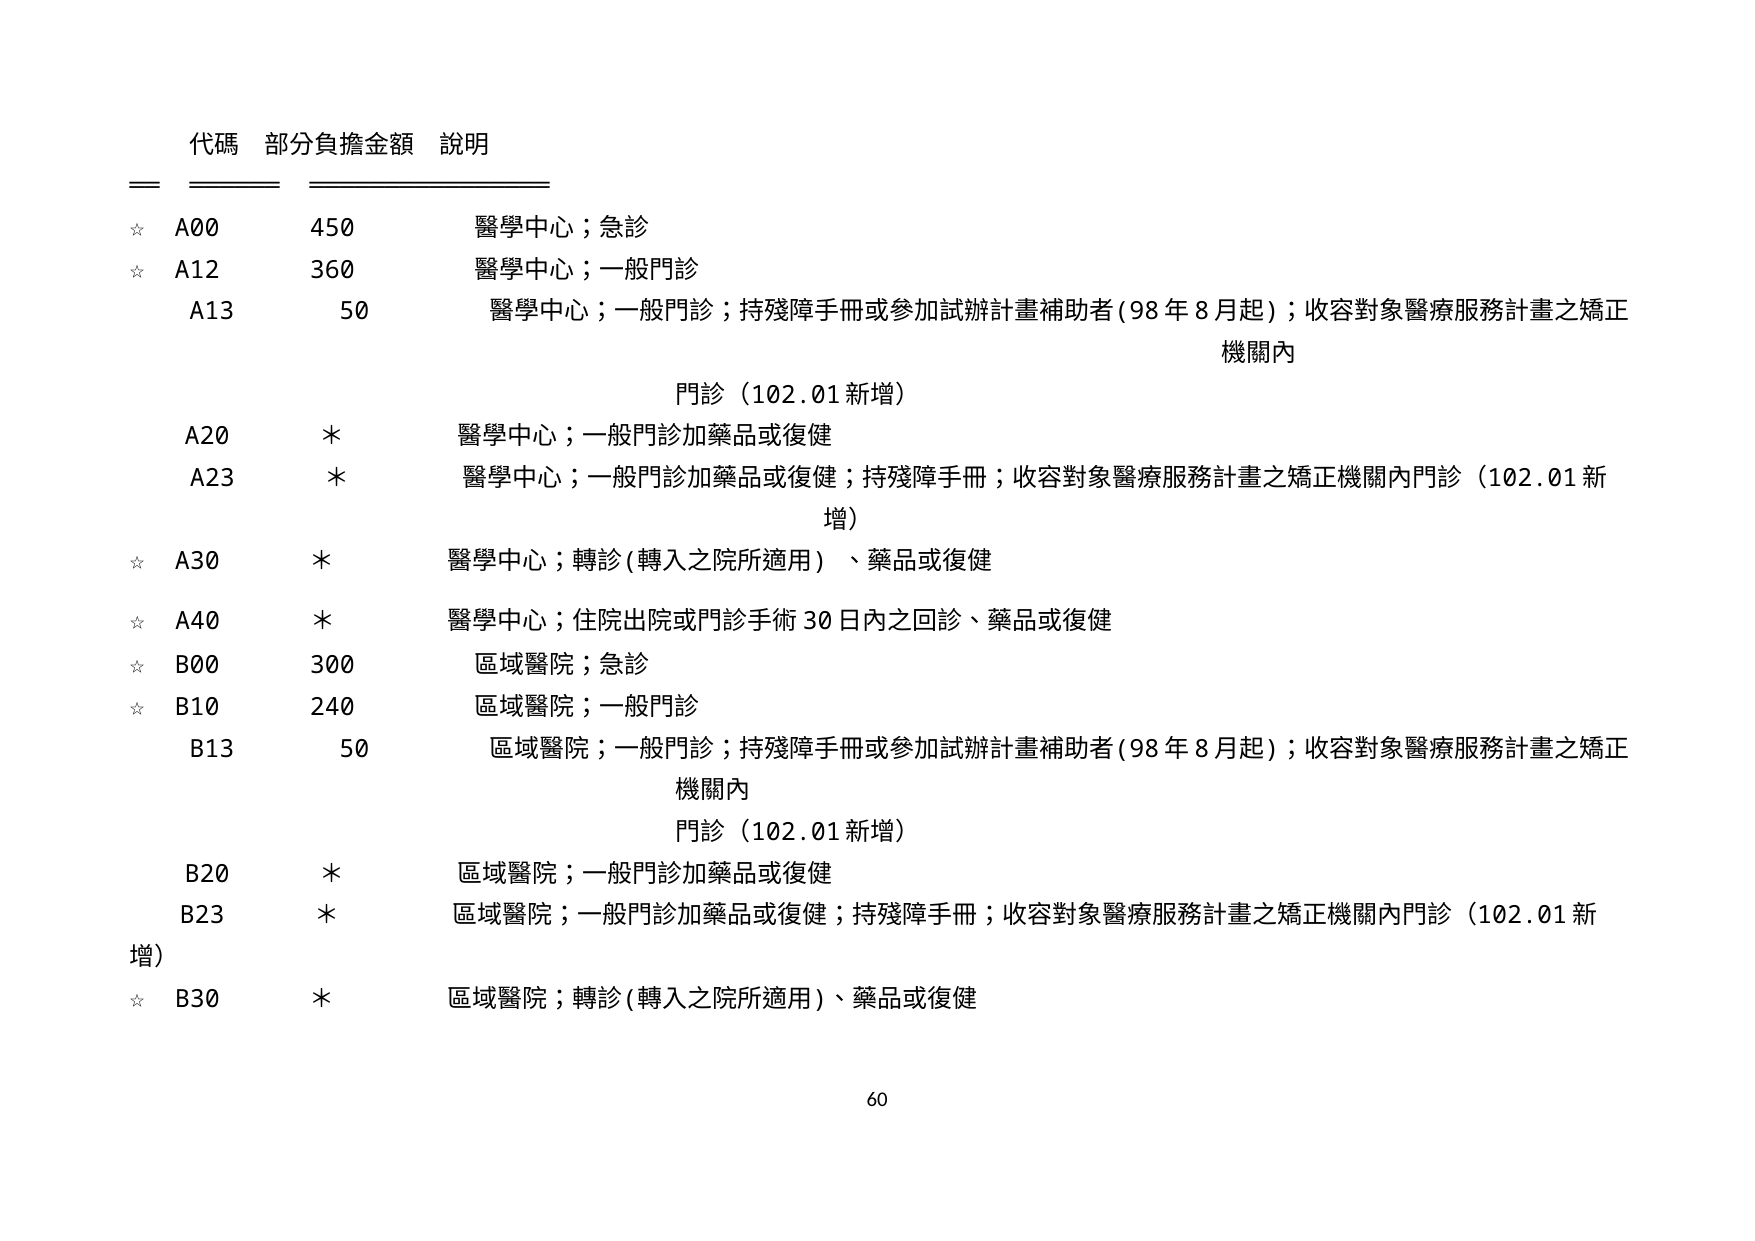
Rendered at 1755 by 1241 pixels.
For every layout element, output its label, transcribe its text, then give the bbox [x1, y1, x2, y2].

table_cell 代碼 部分負擔金額 說明 ══ ══════ ════════════════ ☆ A00 450 醫學中心；急診 ☆ A12 360 醫學中心；一般門診 A13 50 醫學中心；一般門診；持殘障手冊或參加試辦計畫補助者(98年8月起)；收容對象醫療服務計畫之矯正機關內 門診（102.01新增） A20 ＊ 醫學中心；一般門診加藥品或復健 A23 ＊ 醫學中心；一般門診加藥品或復健；持殘障手冊；收容對象醫療服務計畫之矯正機關內門診（102.01新增） ☆ A30 ＊ 醫學中心；轉診(轉入之院所適用) 、藥品或復健 ☆ A40 ＊ 醫學中心；住院出院或門診手術30日內之回診、藥品或復健 ☆ B00 300 區域醫院；急診 ☆ B10 240 區域醫院；一般門診 B13 50 區域醫院；一般門診；持殘障手冊或參加試辦計畫補助者(98年8月起)；收容對象醫療服務計畫之矯正機關內 門診（102.01新增） B20 ＊ 區域醫院；一般門診加藥品或復健 B23 ＊ 區域醫院；一般門診加藥品或復健；持殘障手冊；收容對象醫療服務計畫之矯正機關內門診（102.01新增） ☆ B30 ＊ 區域醫院；轉診(轉入之院所適用)、藥品或復健 [118, 119, 1650, 1014]
